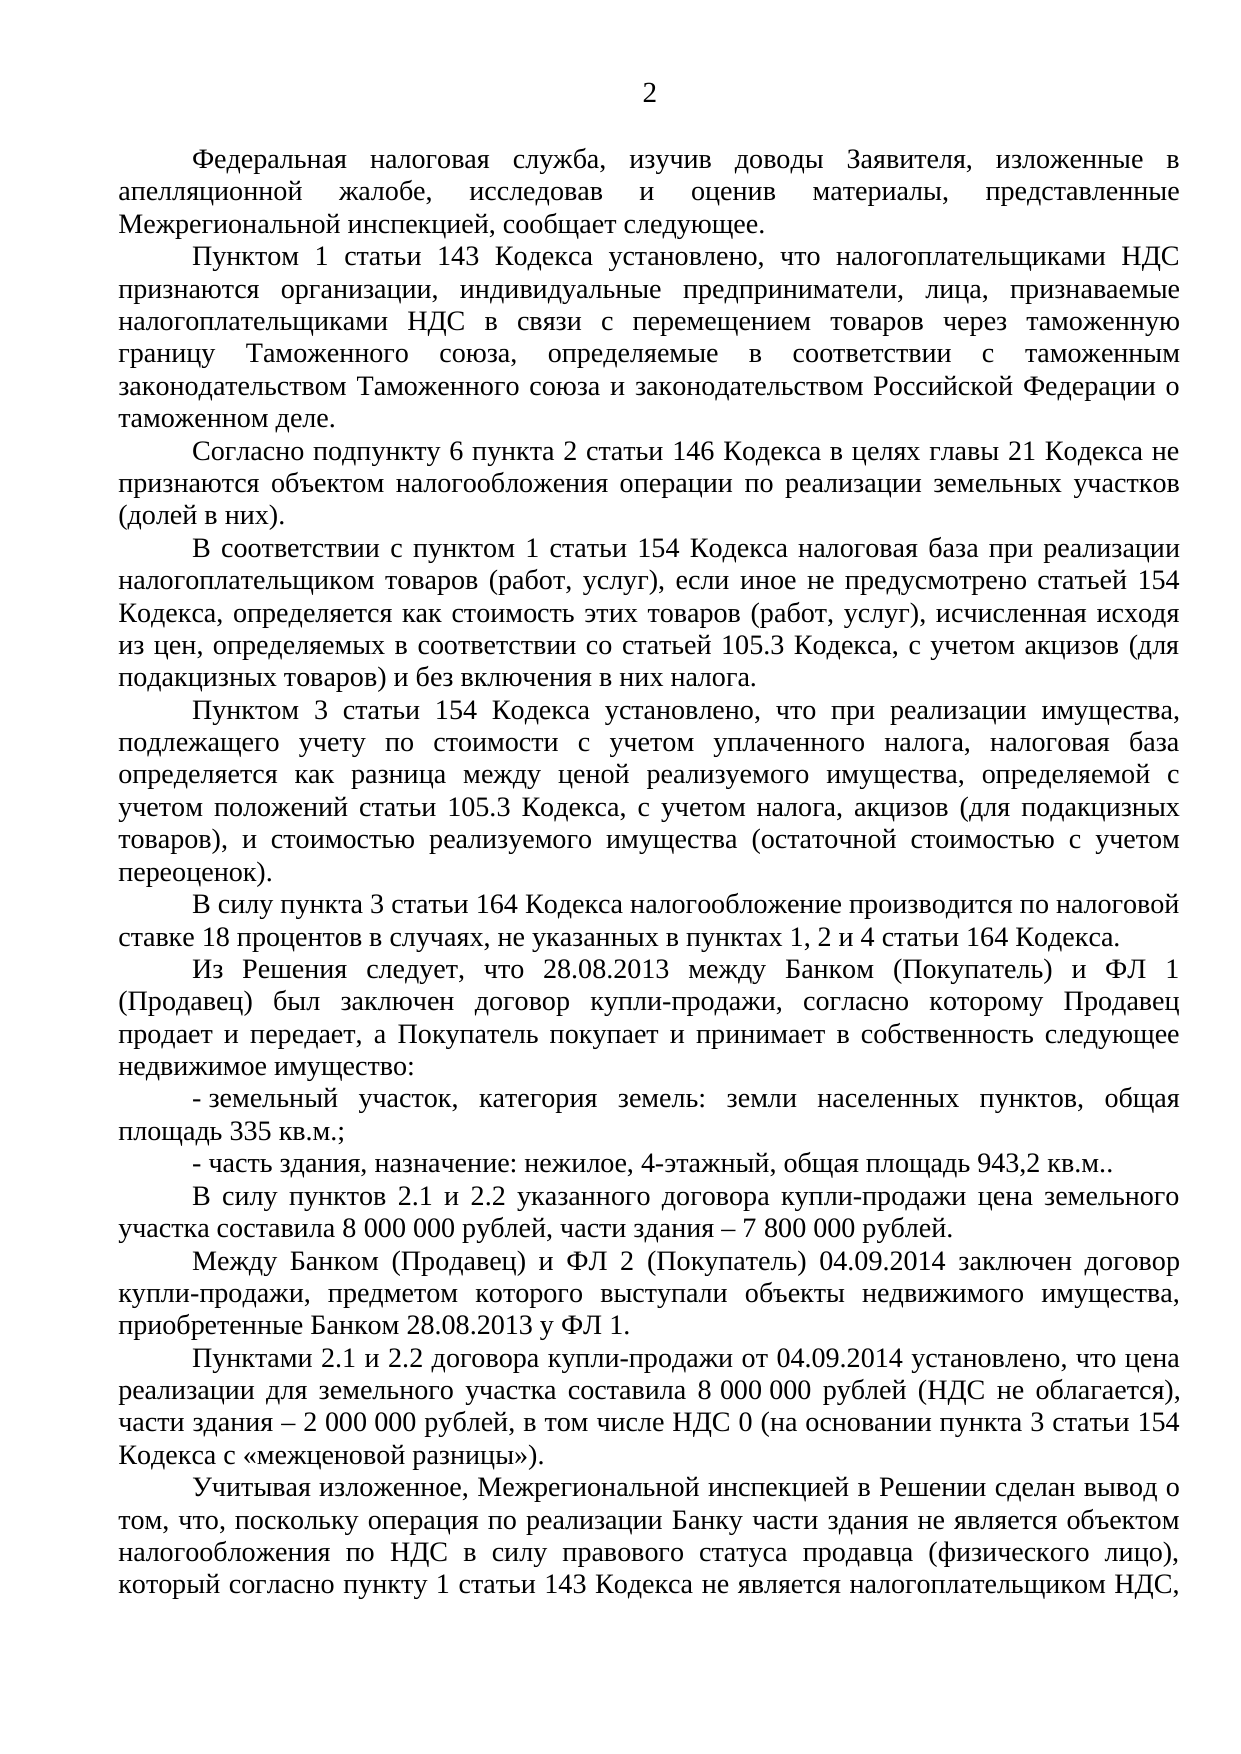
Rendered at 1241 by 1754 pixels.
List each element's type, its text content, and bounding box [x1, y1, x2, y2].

text В соответствии с пунктом 1 статьи 154 Кодекса налоговая база при реализации налогоплательщиком товаров (работ, услуг), если иное не предусмотрено статьей 154 Кодекса, определяется как стоимость этих товаров (работ, услуг), исчисленная исходя из цен, определяемых в соответствии со статьей 105.3 Кодекса, с учетом акцизов (для подакцизных товаров) и без включения в них налога. [118, 531, 1181, 693]
text Федеральная налоговая служба, изучив доводы Заявителя, изложенные в апелляционной жалобе, исследовав и оценив материалы, представленные Межрегиональной инспекцией, сообщает следующее. [118, 142, 1181, 239]
text Пунктом 3 статьи 154 Кодекса установлено, что при реализации имущества, подлежащего учету по стоимости с учетом уплаченного налога, налоговая база определяется как разница между ценой реализуемого имущества, определяемой с учетом положений статьи 105.3 Кодекса, с учетом налога, акцизов (для подакцизных товаров), и стоимостью реализуемого имущества (остаточной стоимостью с учетом переоценок). [118, 693, 1181, 887]
text В силу пунктов 2.1 и 2.2 указанного договора купли-продажи цена земельного участка составила 8 000 000 рублей, части здания – 7 800 000 рублей. [118, 1179, 1181, 1243]
text Пунктами 2.1 и 2.2 договора купли-продажи от 04.09.2014 установлено, что цена реализации для земельного участка составила 8 000 000 рублей (НДС не облагается), части здания – 2 000 000 рублей, в том числе НДС 0 (на основании пункта 3 статьи 154 Кодекса с «межценовой разницы»). [118, 1341, 1181, 1470]
text Пунктом 1 статьи 143 Кодекса установлено, что налогоплательщиками НДС признаются организации, индивидуальные предприниматели, лица, признаваемые налогоплательщиками НДС в связи с перемещением товаров через таможенную границу Таможенного союза, определяемые в соответствии с таможенным законодательством Таможенного союза и законодательством Российской Федерации о таможенном деле. [118, 239, 1181, 434]
text - земельный участок, категория земель: земли населенных пунктов, общая площадь 335 кв.м.; [118, 1082, 1181, 1146]
text Из Решения следует, что 28.08.2013 между Банком (Покупатель) и ФЛ 1 (Продавец) был заключен договор купли-продажи, согласно которому Продавец продает и передает, а Покупатель покупает и принимает в собственность следующее недвижимое имущество: [118, 952, 1181, 1082]
text Согласно подпункту 6 пункта 2 статьи 146 Кодекса в целях главы 21 Кодекса не признаются объектом налогообложения операции по реализации земельных участков (долей в них). [118, 434, 1181, 531]
text В силу пункта 3 статьи 164 Кодекса налогообложение производится по налоговой ставке 18 процентов в случаях, не указанных в пунктах 1, 2 и 4 статьи 164 Кодекса. [118, 887, 1181, 952]
text Учитывая изложенное, Межрегиональной инспекцией в Решении сделан вывод о том, что, поскольку операция по реализации Банку части здания не является объектом налогообложения по НДС в силу правового статуса продавца (физического лицо), который согласно пункту 1 статьи 143 Кодекса не является налогоплательщиком НДС, [118, 1470, 1181, 1600]
text Между Банком (Продавец) и ФЛ 2 (Покупатель) 04.09.2014 заключен договор купли-продажи, предметом которого выступали объекты недвижимого имущества, приобретенные Банком 28.08.2013 у ФЛ 1. [118, 1243, 1181, 1341]
text - часть здания, назначение: нежилое, 4-этажный, общая площадь 943,2 кв.м.. [118, 1146, 1181, 1179]
